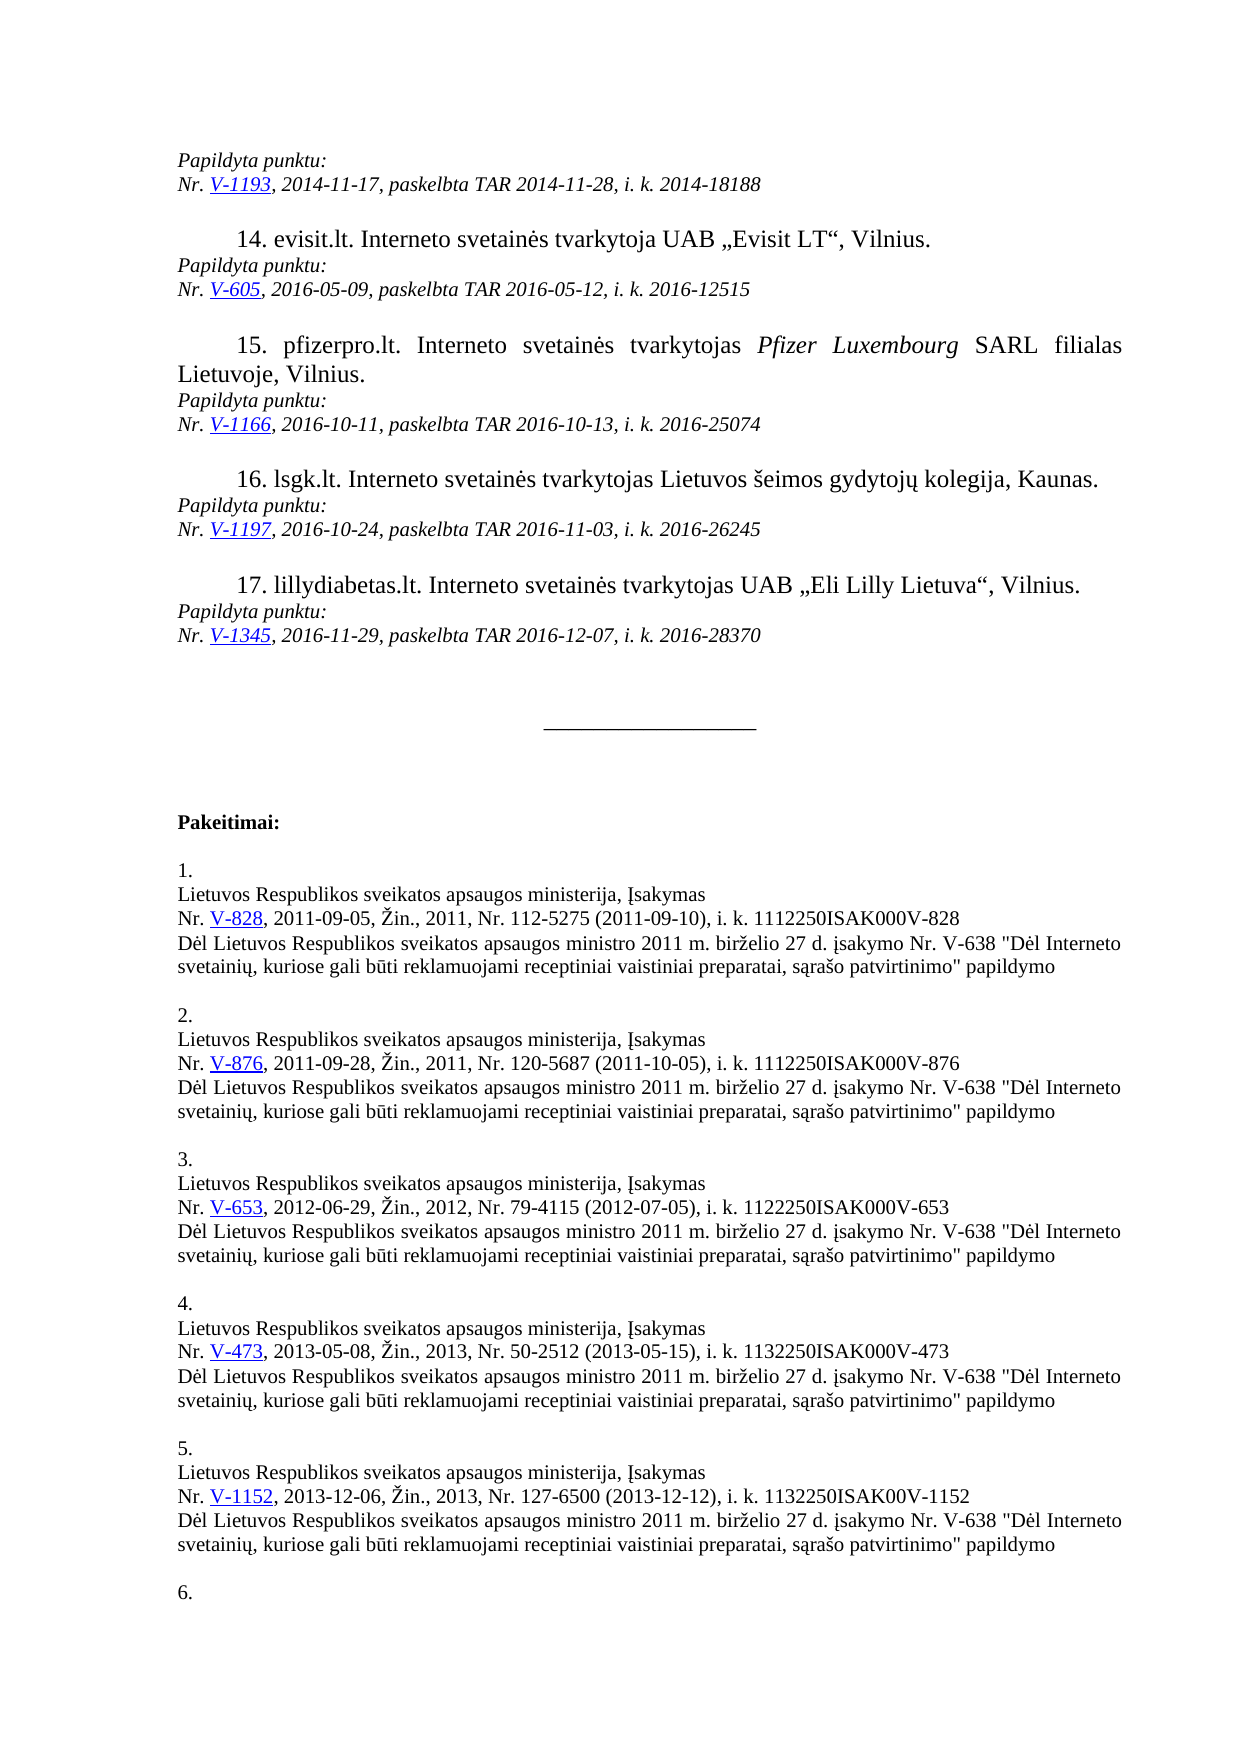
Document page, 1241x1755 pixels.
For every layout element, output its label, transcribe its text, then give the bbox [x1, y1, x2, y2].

text Papildyta punktu: [177, 148, 1122, 172]
text Nr. V-1166, 2016-10-11, paskelbta TAR 2016-10-13, i. k. 2016-25074 [177, 412, 1122, 436]
text Dėl Lietuvos Respublikos sveikatos apsaugos ministro 2011 m. birželio 27 d. įsakymo Nr. V-638 "Dėl Interneto svetainių, kuriose gali būti reklamuojami receptiniai vaistiniai preparatai, sąrašo patvirtinimo" papildymo [177, 1363, 1122, 1412]
text Lietuvos Respublikos sveikatos apsaugos ministerija, Įsakymas [177, 1171, 1122, 1195]
text Lietuvos Respublikos sveikatos apsaugos ministerija, Įsakymas [177, 1460, 1122, 1484]
text Nr. V-605, 2016-05-09, paskelbta TAR 2016-05-12, i. k. 2016-12515 [177, 277, 1122, 301]
text Nr. V-1197, 2016-10-24, paskelbta TAR 2016-11-03, i. k. 2016-26245 [177, 517, 1122, 541]
text Dėl Lietuvos Respublikos sveikatos apsaugos ministro 2011 m. birželio 27 d. įsakymo Nr. V-638 "Dėl Interneto svetainių, kuriose gali būti reklamuojami receptiniai vaistiniai preparatai, sąrašo patvirtinimo" papildymo [177, 1075, 1122, 1123]
text Lietuvos Respublikos sveikatos apsaugos ministerija, Įsakymas [177, 1315, 1122, 1339]
text 4. [177, 1291, 1122, 1315]
text Dėl Lietuvos Respublikos sveikatos apsaugos ministro 2011 m. birželio 27 d. įsakymo Nr. V-638 "Dėl Interneto svetainių, kuriose gali būti reklamuojami receptiniai vaistiniai preparatai, sąrašo patvirtinimo" papildymo [177, 1508, 1122, 1556]
text Lietuvos Respublikos sveikatos apsaugos ministerija, Įsakymas [177, 1027, 1122, 1051]
text 1. [177, 858, 1122, 882]
text 5. [177, 1436, 1122, 1460]
text 14. evisit.lt. Interneto svetainės tvarkytoja UAB „Evisit LT“, Vilnius. [177, 224, 1122, 253]
text 3. [177, 1147, 1122, 1171]
text Nr. V-828, 2011-09-05, Žin., 2011, Nr. 112-5275 (2011-09-10), i. k. 1112250ISAK000V-828 [177, 906, 1122, 930]
text Nr. V-473, 2013-05-08, Žin., 2013, Nr. 50-2512 (2013-05-15), i. k. 1132250ISAK000V-473 [177, 1339, 1122, 1363]
text Dėl Lietuvos Respublikos sveikatos apsaugos ministro 2011 m. birželio 27 d. įsakymo Nr. V-638 "Dėl Interneto svetainių, kuriose gali būti reklamuojami receptiniai vaistiniai preparatai, sąrašo patvirtinimo" papildymo [177, 1219, 1122, 1267]
text Lietuvos Respublikos sveikatos apsaugos ministerija, Įsakymas [177, 882, 1122, 906]
text Papildyta punktu: [177, 388, 1122, 412]
text Nr. V-1345, 2016-11-29, paskelbta TAR 2016-12-07, i. k. 2016-28370 [177, 623, 1122, 647]
text 16. lsgk.lt. Interneto svetainės tvarkytojas Lietuvos šeimos gydytojų kolegija, Kaunas. [177, 464, 1122, 493]
text Papildyta punktu: [177, 599, 1122, 623]
text 15. pfizerpro.lt. Interneto svetainės tvarkytojas Pfizer Luxembourg SARL filialas Lietuvoje, Vilnius. [177, 330, 1122, 388]
text 17. lillydiabetas.lt. Interneto svetainės tvarkytojas UAB „Eli Lilly Lietuva“, Vilnius. [177, 570, 1122, 599]
text Papildyta punktu: [177, 493, 1122, 517]
text Nr. V-653, 2012-06-29, Žin., 2012, Nr. 79-4115 (2012-07-05), i. k. 1122250ISAK000V-653 [177, 1195, 1122, 1219]
text Nr. V-1193, 2014-11-17, paskelbta TAR 2014-11-28, i. k. 2014-18188 [177, 172, 1122, 196]
text Papildyta punktu: [177, 253, 1122, 277]
text Dėl Lietuvos Respublikos sveikatos apsaugos ministro 2011 m. birželio 27 d. įsakymo Nr. V-638 "Dėl Interneto svetainių, kuriose gali būti reklamuojami receptiniai vaistiniai preparatai, sąrašo patvirtinimo" papildymo [177, 930, 1122, 978]
text 2. [177, 1003, 1122, 1027]
text Nr. V-1152, 2013-12-06, Žin., 2013, Nr. 127-6500 (2013-12-12), i. k. 1132250ISAK00V-1152 [177, 1484, 1122, 1508]
text Pakeitimai: [177, 810, 1122, 834]
text 6. [177, 1580, 1122, 1604]
text _________________ [177, 704, 1122, 733]
text Nr. V-876, 2011-09-28, Žin., 2011, Nr. 120-5687 (2011-10-05), i. k. 1112250ISAK000V-876 [177, 1051, 1122, 1075]
